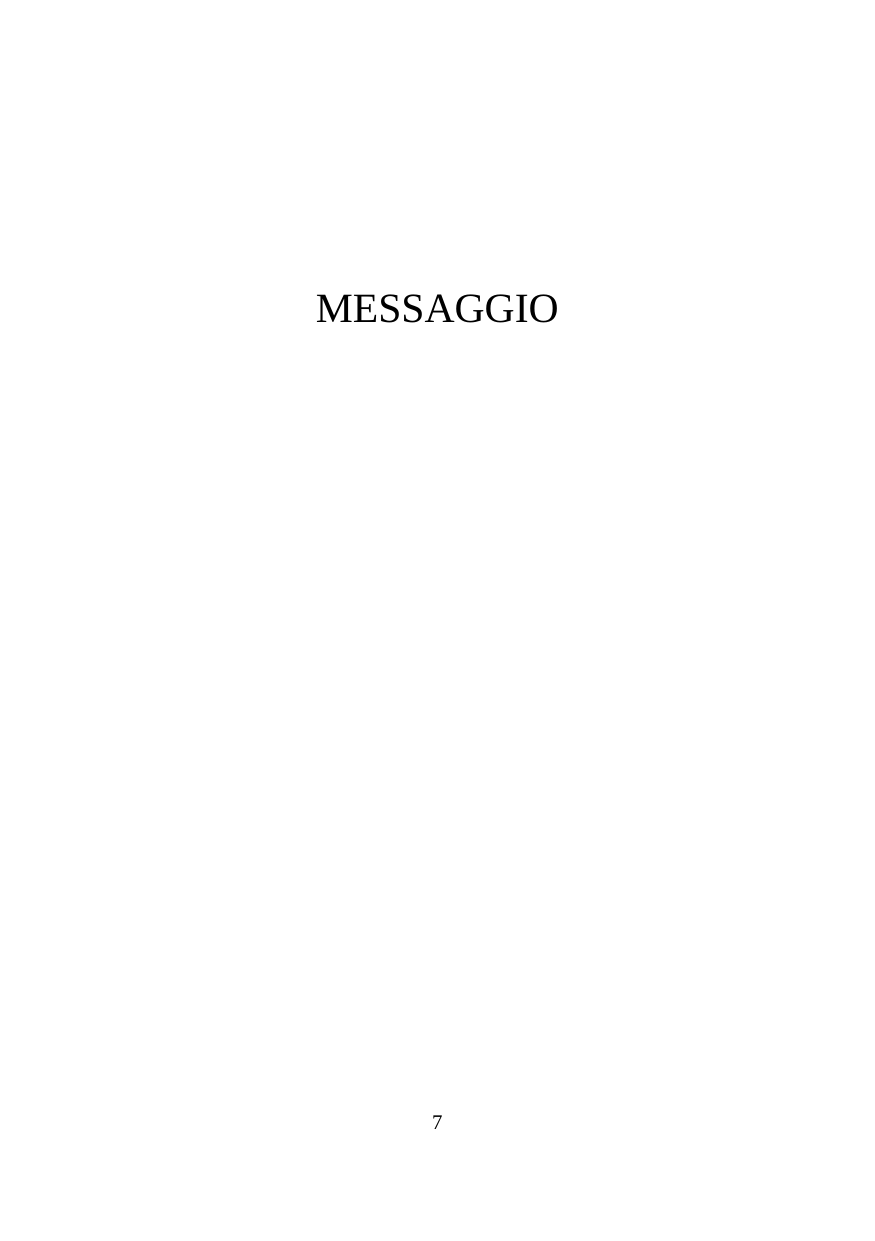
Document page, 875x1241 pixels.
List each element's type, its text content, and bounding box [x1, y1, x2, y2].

subtitle MESSAGGIO [106, 283, 768, 331]
